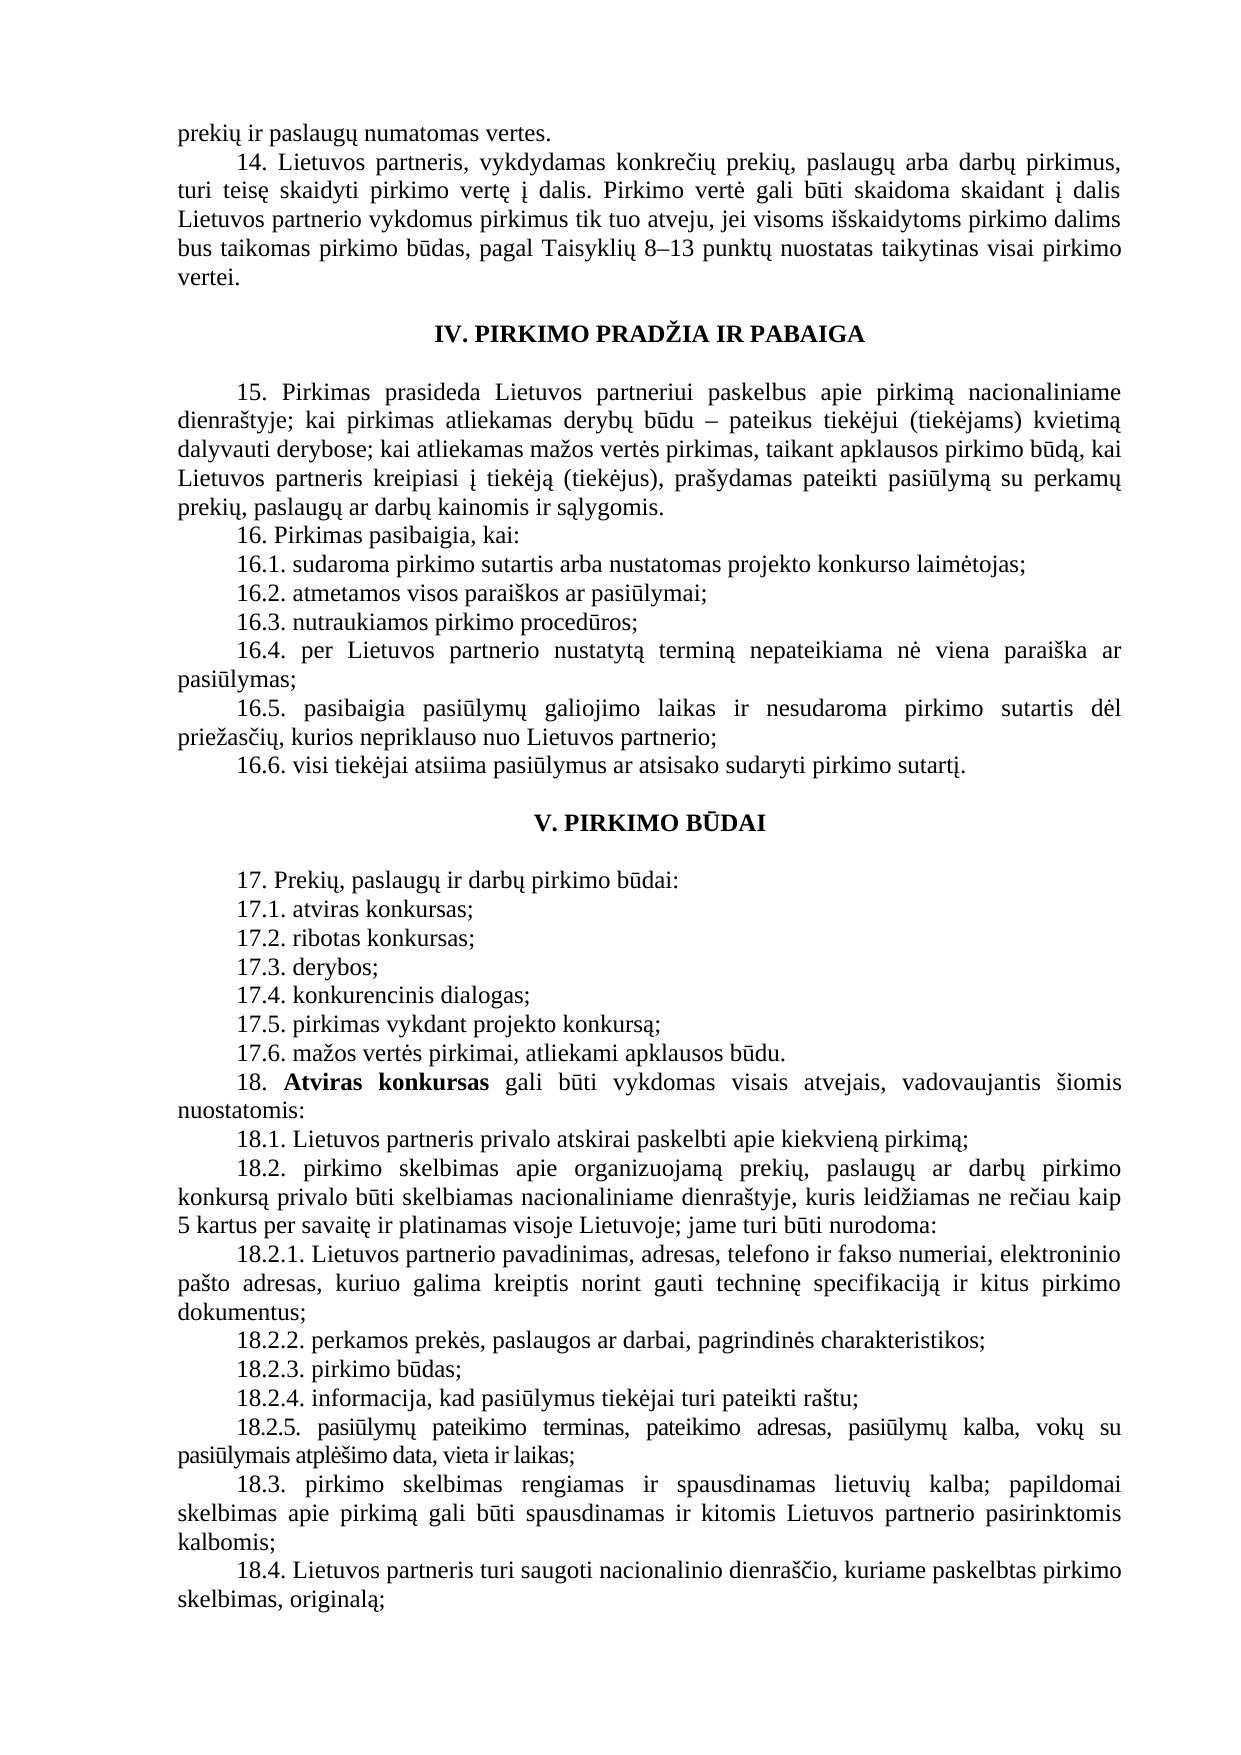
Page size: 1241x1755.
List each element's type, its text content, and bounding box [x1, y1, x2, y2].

text 16.5. pasibaigia pasiūlymų galiojimo laikas ir nesudaroma pirkimo sutartis dėl priežasčių, kurios nepriklauso nuo Lietuvos partnerio; [177, 693, 1122, 751]
text 16. Pirkimas pasibaigia, kai: [177, 521, 1122, 549]
text 18.2.2. perkamos prekės, paslaugos ar darbai, pagrindinės charakteristikos; [177, 1326, 1122, 1354]
text 18.2.5. pasiūlymų pateikimo terminas, pateikimo adresas, pasiūlymų kalba, vokų su pasiūlymais atplėšimo data, vieta ir laikas; [177, 1412, 1122, 1469]
text 16.6. visi tiekėjai atsiima pasiūlymus ar atsisako sudaryti pirkimo sutartį. [177, 751, 1122, 779]
text 17.5. pirkimas vykdant projekto konkursą; [177, 1009, 1122, 1038]
text prekių ir paslaugų numatomas vertes. [177, 118, 1122, 147]
text 17.4. konkurencinis dialogas; [177, 981, 1122, 1009]
text 18.2.3. pirkimo būdas; [177, 1354, 1122, 1383]
text 17.1. atviras konkursas; [177, 894, 1122, 923]
text 18.4. Lietuvos partneris turi saugoti nacionalinio dienraščio, kuriame paskelbtas pirkimo skelbimas, originalą; [177, 1556, 1122, 1613]
text 18. Atviras konkursas gali būti vykdomas visais atvejais, vadovaujantis šiomis nuostatomis: [177, 1067, 1122, 1124]
text 16.4. per Lietuvos partnerio nustatytą terminą nepateikiama nė viena paraiška ar pasiūlymas; [177, 636, 1122, 693]
text IV. PIRKIMO PRADŽIA IR PABAIGA [177, 319, 1122, 348]
text 16.1. sudaroma pirkimo sutartis arba nustatomas projekto konkurso laimėtojas; [177, 549, 1122, 578]
text 18.1. Lietuvos partneris privalo atskirai paskelbti apie kiekvieną pirkimą; [177, 1124, 1122, 1153]
text 15. Pirkimas prasideda Lietuvos partneriui paskelbus apie pirkimą nacionaliniame dienraštyje; kai pirkimas atliekamas derybų būdu – pateikus tiekėjui (tiekėjams) kvietimą dalyvauti derybose; kai atliekamas mažos vertės pirkimas, taikant apklausos pirkimo būdą, kai Lietuvos partneris kreipiasi į tiekėją (tiekėjus), prašydamas pateikti pasiūlymą su perkamų prekių, paslaugų ar darbų kainomis ir sąlygomis. [177, 377, 1122, 521]
text 18.2. pirkimo skelbimas apie organizuojamą prekių, paslaugų ar darbų pirkimo konkursą privalo būti skelbiamas nacionaliniame dienraštyje, kuris leidžiamas ne rečiau kaip 5 kartus per savaitę ir platinamas visoje Lietuvoje; jame turi būti nurodoma: [177, 1153, 1122, 1239]
text 17.2. ribotas konkursas; [177, 923, 1122, 952]
text 17. Prekių, paslaugų ir darbų pirkimo būdai: [177, 866, 1122, 894]
text V. PIRKIMO BŪDAI [177, 808, 1122, 837]
text 16.2. atmetamos visos paraiškos ar pasiūlymai; [177, 578, 1122, 607]
text 17.6. mažos vertės pirkimai, atliekami apklausos būdu. [177, 1038, 1122, 1067]
text 16.3. nutraukiamos pirkimo procedūros; [177, 607, 1122, 636]
text 18.2.1. Lietuvos partnerio pavadinimas, adresas, telefono ir fakso numeriai, elektroninio pašto adresas, kuriuo galima kreiptis norint gauti techninę specifikaciją ir kitus pirkimo dokumentus; [177, 1239, 1122, 1326]
text 14. Lietuvos partneris, vykdydamas konkrečių prekių, paslaugų arba darbų pirkimus, turi teisę skaidyti pirkimo vertę į dalis. Pirkimo vertė gali būti skaidoma skaidant į dalis Lietuvos partnerio vykdomus pirkimus tik tuo atveju, jei visoms išskaidytoms pirkimo dalims bus taikomas pirkimo būdas, pagal Taisyklių 8–13 punktų nuostatas taikytinas visai pirkimo vertei. [177, 147, 1122, 291]
text 18.3. pirkimo skelbimas rengiamas ir spausdinamas lietuvių kalba; papildomai skelbimas apie pirkimą gali būti spausdinamas ir kitomis Lietuvos partnerio pasirinktomis kalbomis; [177, 1469, 1122, 1556]
text 17.3. derybos; [177, 952, 1122, 981]
text 18.2.4. informacija, kad pasiūlymus tiekėjai turi pateikti raštu; [177, 1383, 1122, 1412]
